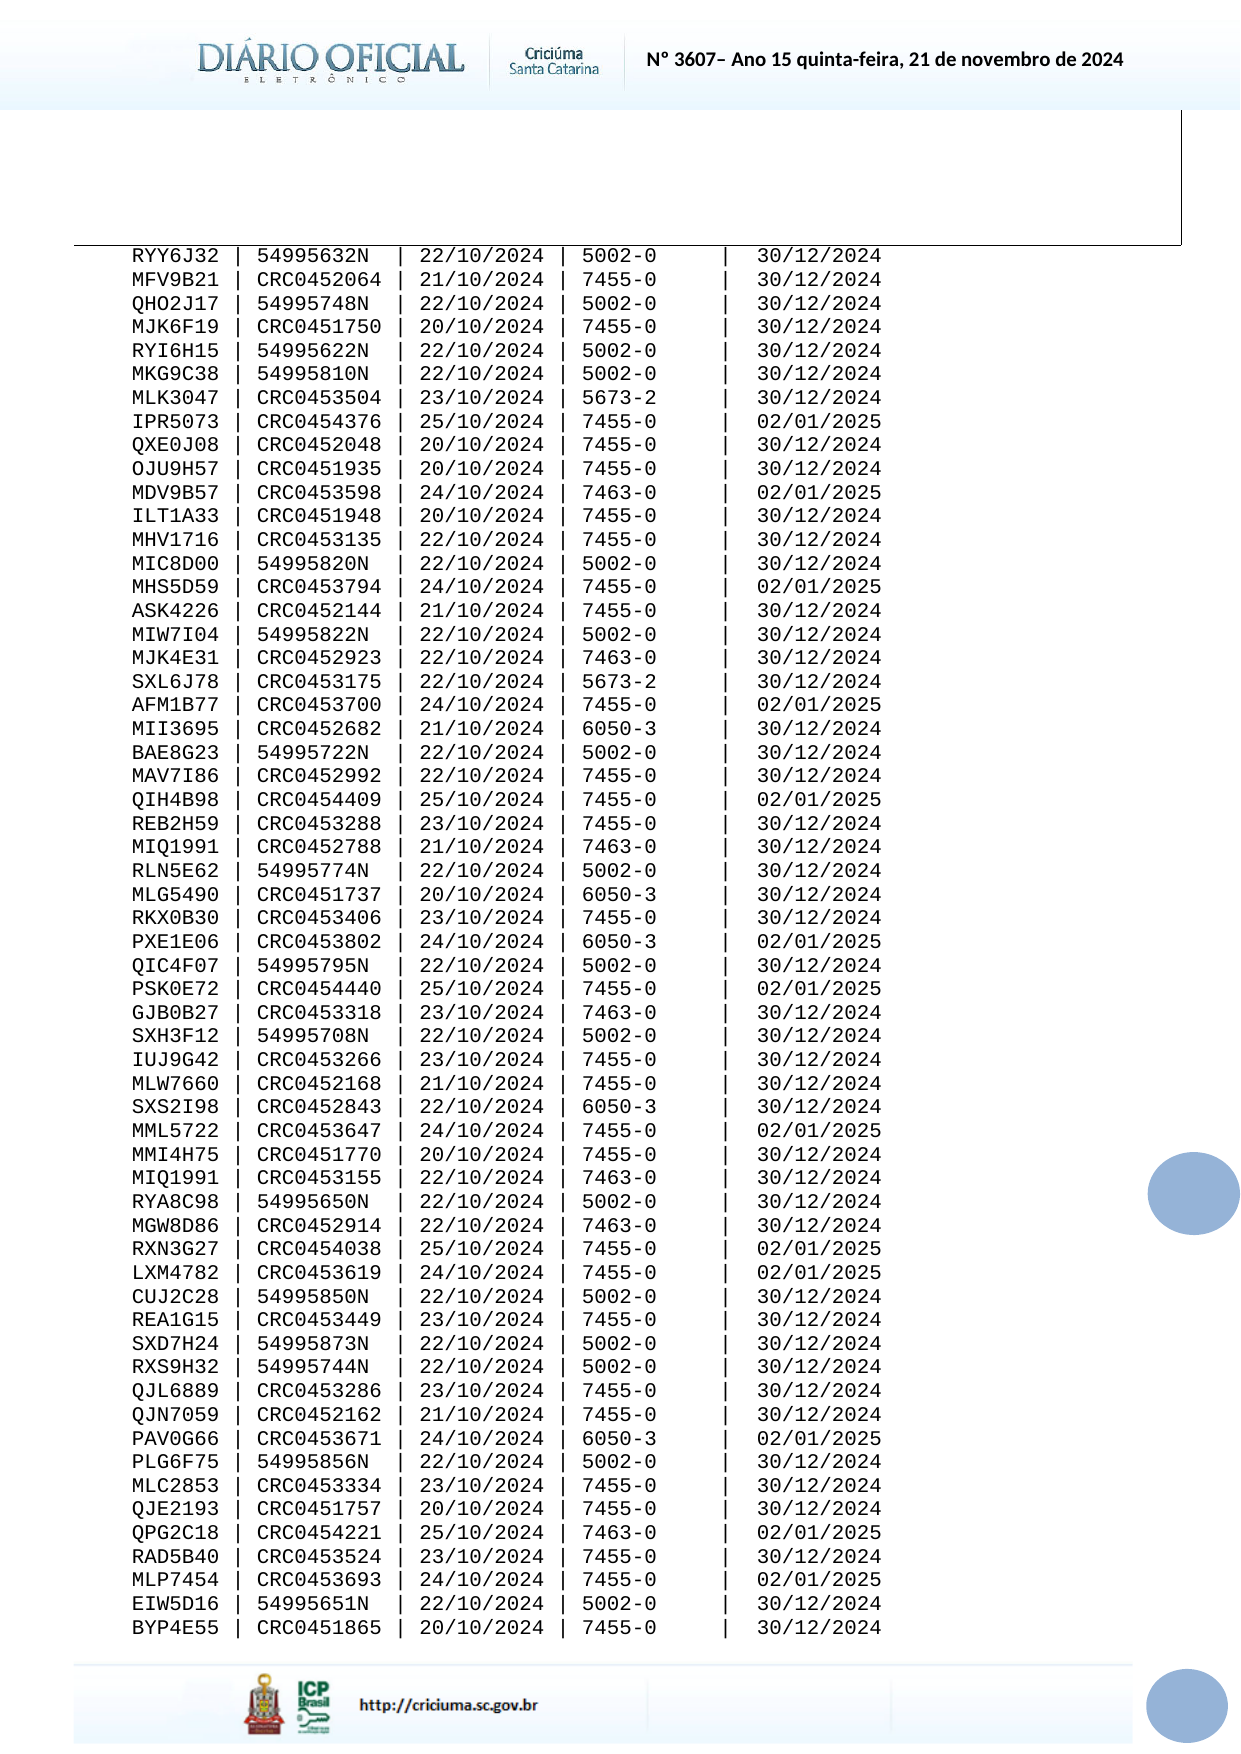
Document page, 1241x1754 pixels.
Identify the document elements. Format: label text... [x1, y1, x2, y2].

text PSK0E72 | CRC0454440 | 25/10/2024 | 7455-0 | 02/01/2025 [44, 978, 1181, 1002]
text RKX0B30 | CRC0453406 | 23/10/2024 | 7455-0 | 30/12/2024 [44, 907, 1181, 931]
text QPG2C18 | CRC0454221 | 25/10/2024 | 7463-0 | 02/01/2025 [44, 1522, 1181, 1546]
text SXD7H24 | 54995873N | 22/10/2024 | 5002-0 | 30/12/2024 [44, 1333, 1181, 1357]
text MHS5D59 | CRC0453794 | 24/10/2024 | 7455-0 | 02/01/2025 [44, 576, 1181, 600]
text MLG5490 | CRC0451737 | 20/10/2024 | 6050-3 | 30/12/2024 [44, 884, 1181, 907]
text MKG9C38 | 54995810N | 22/10/2024 | 5002-0 | 30/12/2024 [44, 363, 1181, 387]
text EIW5D16 | 54995651N | 22/10/2024 | 5002-0 | 30/12/2024 [44, 1593, 1181, 1617]
text MML5722 | CRC0453647 | 24/10/2024 | 7455-0 | 02/01/2025 [44, 1120, 1181, 1144]
text QIC4F07 | 54995795N | 22/10/2024 | 5002-0 | 30/12/2024 [44, 954, 1181, 978]
text QJE2193 | CRC0451757 | 20/10/2024 | 7455-0 | 30/12/2024 [44, 1498, 1181, 1522]
text RYY6J32 | 54995632N | 22/10/2024 | 5002-0 | 30/12/2024 [44, 245, 1181, 269]
text RXS9H32 | 54995744N | 22/10/2024 | 5002-0 | 30/12/2024 [44, 1357, 1181, 1380]
text IPR5073 | CRC0454376 | 25/10/2024 | 7455-0 | 02/01/2025 [44, 411, 1181, 434]
text MDV9B57 | CRC0453598 | 24/10/2024 | 7463-0 | 02/01/2025 [44, 482, 1181, 505]
text QJL6889 | CRC0453286 | 23/10/2024 | 7455-0 | 30/12/2024 [44, 1380, 1181, 1404]
text RYA8C98 | 54995650N | 22/10/2024 | 5002-0 | 30/12/2024 [44, 1191, 1153, 1215]
text MLW7660 | CRC0452168 | 21/10/2024 | 7455-0 | 30/12/2024 [44, 1073, 1181, 1096]
text PXE1E06 | CRC0453802 | 24/10/2024 | 6050-3 | 02/01/2025 [44, 931, 1181, 954]
text SXL6J78 | CRC0453175 | 22/10/2024 | 5673-2 | 30/12/2024 [44, 671, 1181, 694]
text MIQ1991 | CRC0453155 | 22/10/2024 | 7463-0 | 30/12/2024 [44, 1167, 1157, 1191]
text REB2H59 | CRC0453288 | 23/10/2024 | 7455-0 | 30/12/2024 [44, 813, 1181, 836]
text MJK6F19 | CRC0451750 | 20/10/2024 | 7455-0 | 30/12/2024 [44, 316, 1181, 340]
text MLP7454 | CRC0453693 | 24/10/2024 | 7455-0 | 02/01/2025 [44, 1569, 1181, 1593]
text MAV7I86 | CRC0452992 | 22/10/2024 | 7455-0 | 30/12/2024 [44, 765, 1181, 789]
text SXS2I98 | CRC0452843 | 22/10/2024 | 6050-3 | 30/12/2024 [44, 1096, 1181, 1120]
text MLC2853 | CRC0453334 | 23/10/2024 | 7455-0 | 30/12/2024 [44, 1475, 1181, 1498]
text QJN7059 | CRC0452162 | 21/10/2024 | 7455-0 | 30/12/2024 [44, 1404, 1181, 1427]
text MIC8D00 | 54995820N | 22/10/2024 | 5002-0 | 30/12/2024 [44, 553, 1181, 576]
text IUJ9G42 | CRC0453266 | 23/10/2024 | 7455-0 | 30/12/2024 [44, 1049, 1181, 1073]
text QXE0J08 | CRC0452048 | 20/10/2024 | 7455-0 | 30/12/2024 [44, 434, 1181, 458]
text QHO2J17 | 54995748N | 22/10/2024 | 5002-0 | 30/12/2024 [44, 292, 1181, 316]
text MHV1716 | CRC0453135 | 22/10/2024 | 7455-0 | 30/12/2024 [44, 529, 1181, 553]
text OJU9H57 | CRC0451935 | 20/10/2024 | 7455-0 | 30/12/2024 [44, 458, 1181, 482]
text MII3695 | CRC0452682 | 21/10/2024 | 6050-3 | 30/12/2024 [44, 718, 1181, 742]
text MGW8D86 | CRC0452914 | 22/10/2024 | 7463-0 | 30/12/2024 [44, 1215, 1181, 1238]
text MIW7I04 | 54995822N | 22/10/2024 | 5002-0 | 30/12/2024 [44, 623, 1181, 647]
text REA1G15 | CRC0453449 | 23/10/2024 | 7455-0 | 30/12/2024 [44, 1309, 1181, 1333]
text RAD5B40 | CRC0453524 | 23/10/2024 | 7455-0 | 30/12/2024 [44, 1546, 1181, 1569]
text MFV9B21 | CRC0452064 | 21/10/2024 | 7455-0 | 30/12/2024 [44, 269, 1181, 292]
text RYI6H15 | 54995622N | 22/10/2024 | 5002-0 | 30/12/2024 [44, 340, 1181, 363]
text QIH4B98 | CRC0454409 | 25/10/2024 | 7455-0 | 02/01/2025 [44, 789, 1181, 813]
text MIQ1991 | CRC0452788 | 21/10/2024 | 7463-0 | 30/12/2024 [44, 836, 1181, 860]
text PAV0G66 | CRC0453671 | 24/10/2024 | 6050-3 | 02/01/2025 [44, 1427, 1181, 1451]
text BYP4E55 | CRC0451865 | 20/10/2024 | 7455-0 | 30/12/2024 [44, 1617, 1181, 1640]
text MJK4E31 | CRC0452923 | 22/10/2024 | 7463-0 | 30/12/2024 [44, 647, 1181, 671]
text PLG6F75 | 54995856N | 22/10/2024 | 5002-0 | 30/12/2024 [44, 1451, 1181, 1475]
text ASK4226 | CRC0452144 | 21/10/2024 | 7455-0 | 30/12/2024 [44, 600, 1181, 623]
text LXM4782 | CRC0453619 | 24/10/2024 | 7455-0 | 02/01/2025 [44, 1262, 1181, 1286]
text RXN3G27 | CRC0454038 | 25/10/2024 | 7455-0 | 02/01/2025 [44, 1238, 1181, 1262]
text MMI4H75 | CRC0451770 | 20/10/2024 | 7455-0 | 30/12/2024 [44, 1144, 1181, 1167]
text SXH3F12 | 54995708N | 22/10/2024 | 5002-0 | 30/12/2024 [44, 1026, 1181, 1049]
text RLN5E62 | 54995774N | 22/10/2024 | 5002-0 | 30/12/2024 [44, 860, 1181, 884]
text BAE8G23 | 54995722N | 22/10/2024 | 5002-0 | 30/12/2024 [44, 742, 1181, 765]
text MLK3047 | CRC0453504 | 23/10/2024 | 5673-2 | 30/12/2024 [44, 387, 1181, 411]
text CUJ2C28 | 54995850N | 22/10/2024 | 5002-0 | 30/12/2024 [44, 1286, 1181, 1309]
text GJB0B27 | CRC0453318 | 23/10/2024 | 7463-0 | 30/12/2024 [44, 1002, 1181, 1026]
text ILT1A33 | CRC0451948 | 20/10/2024 | 7455-0 | 30/12/2024 [44, 505, 1181, 529]
text AFM1B77 | CRC0453700 | 24/10/2024 | 7455-0 | 02/01/2025 [44, 694, 1181, 718]
